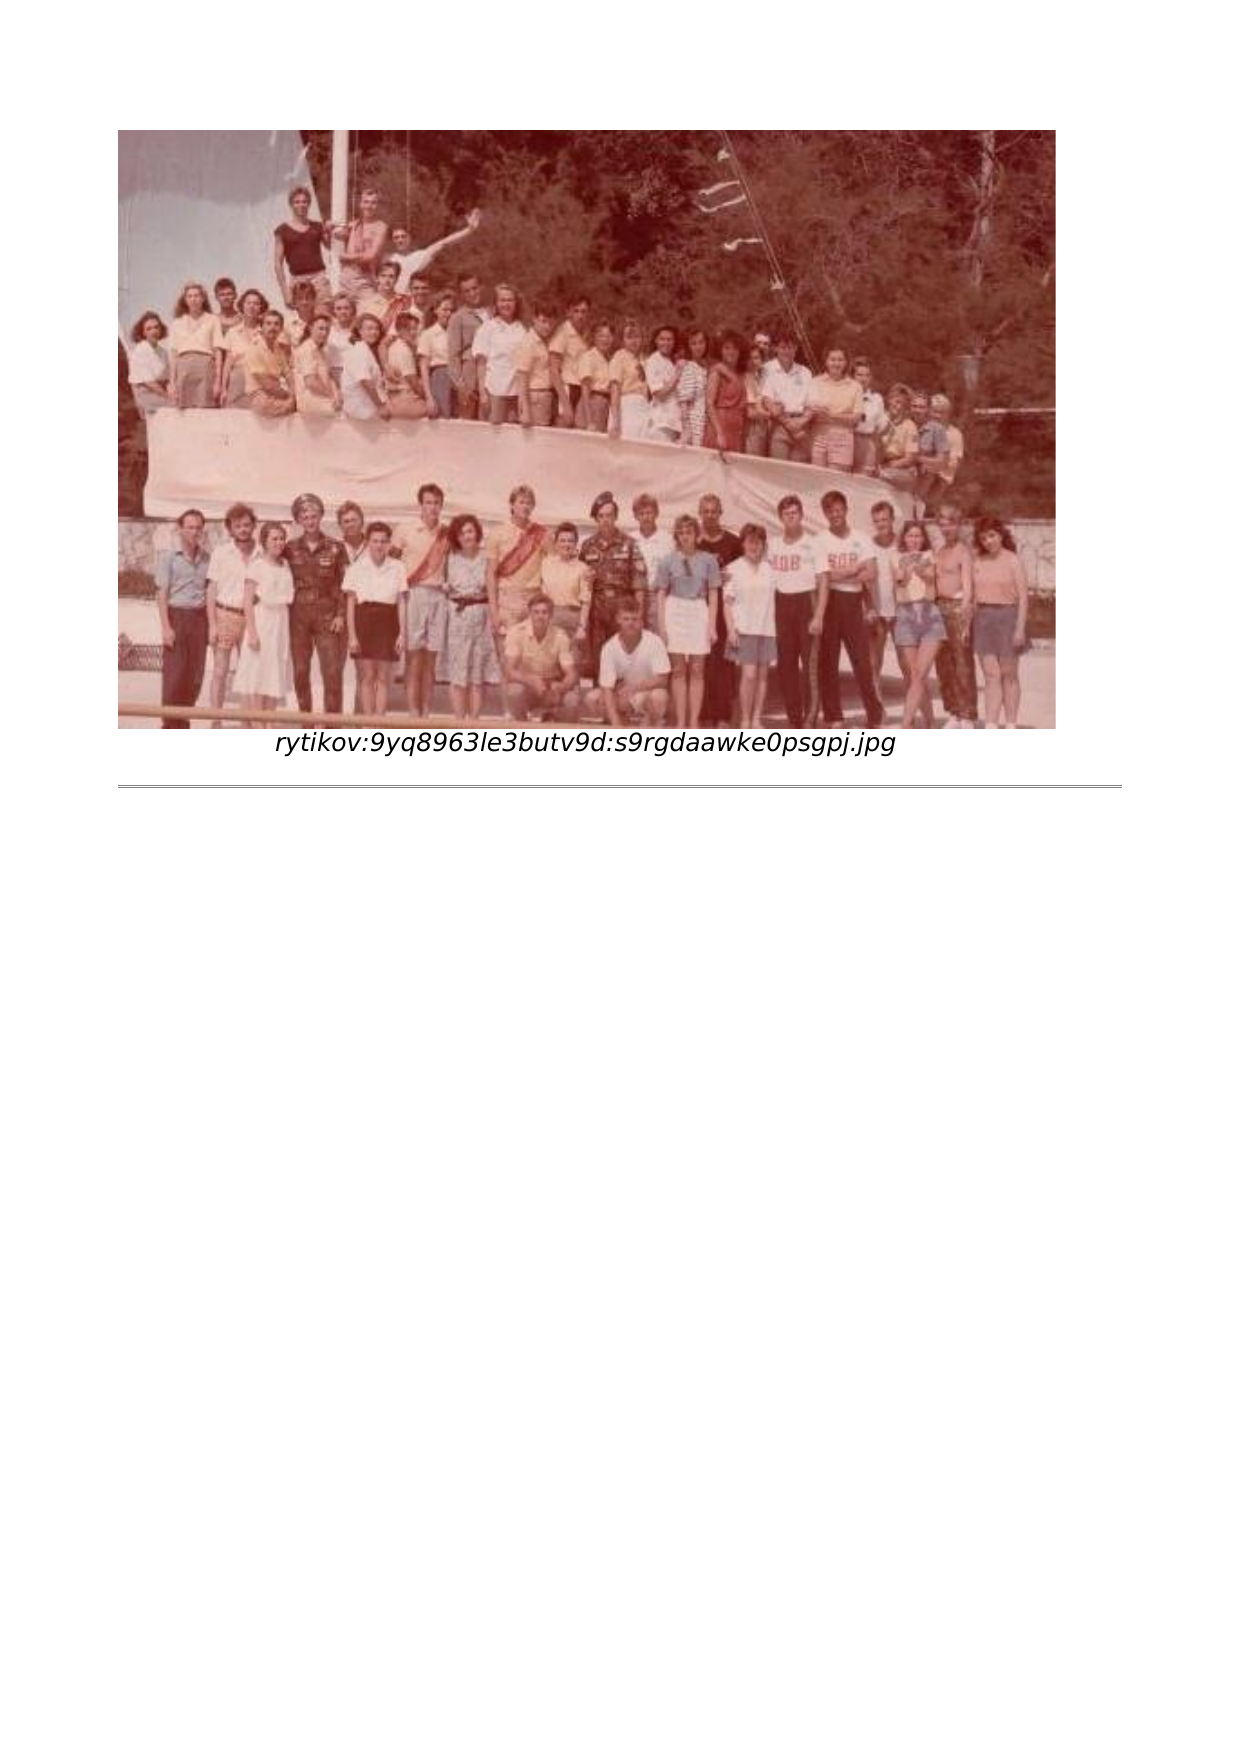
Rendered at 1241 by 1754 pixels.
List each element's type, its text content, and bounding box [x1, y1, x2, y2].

text rytikov:9yq8963le3butv9d:s9rgdaawke0psgpj.jpg [118, 729, 1056, 758]
picture [118, 130, 1056, 729]
